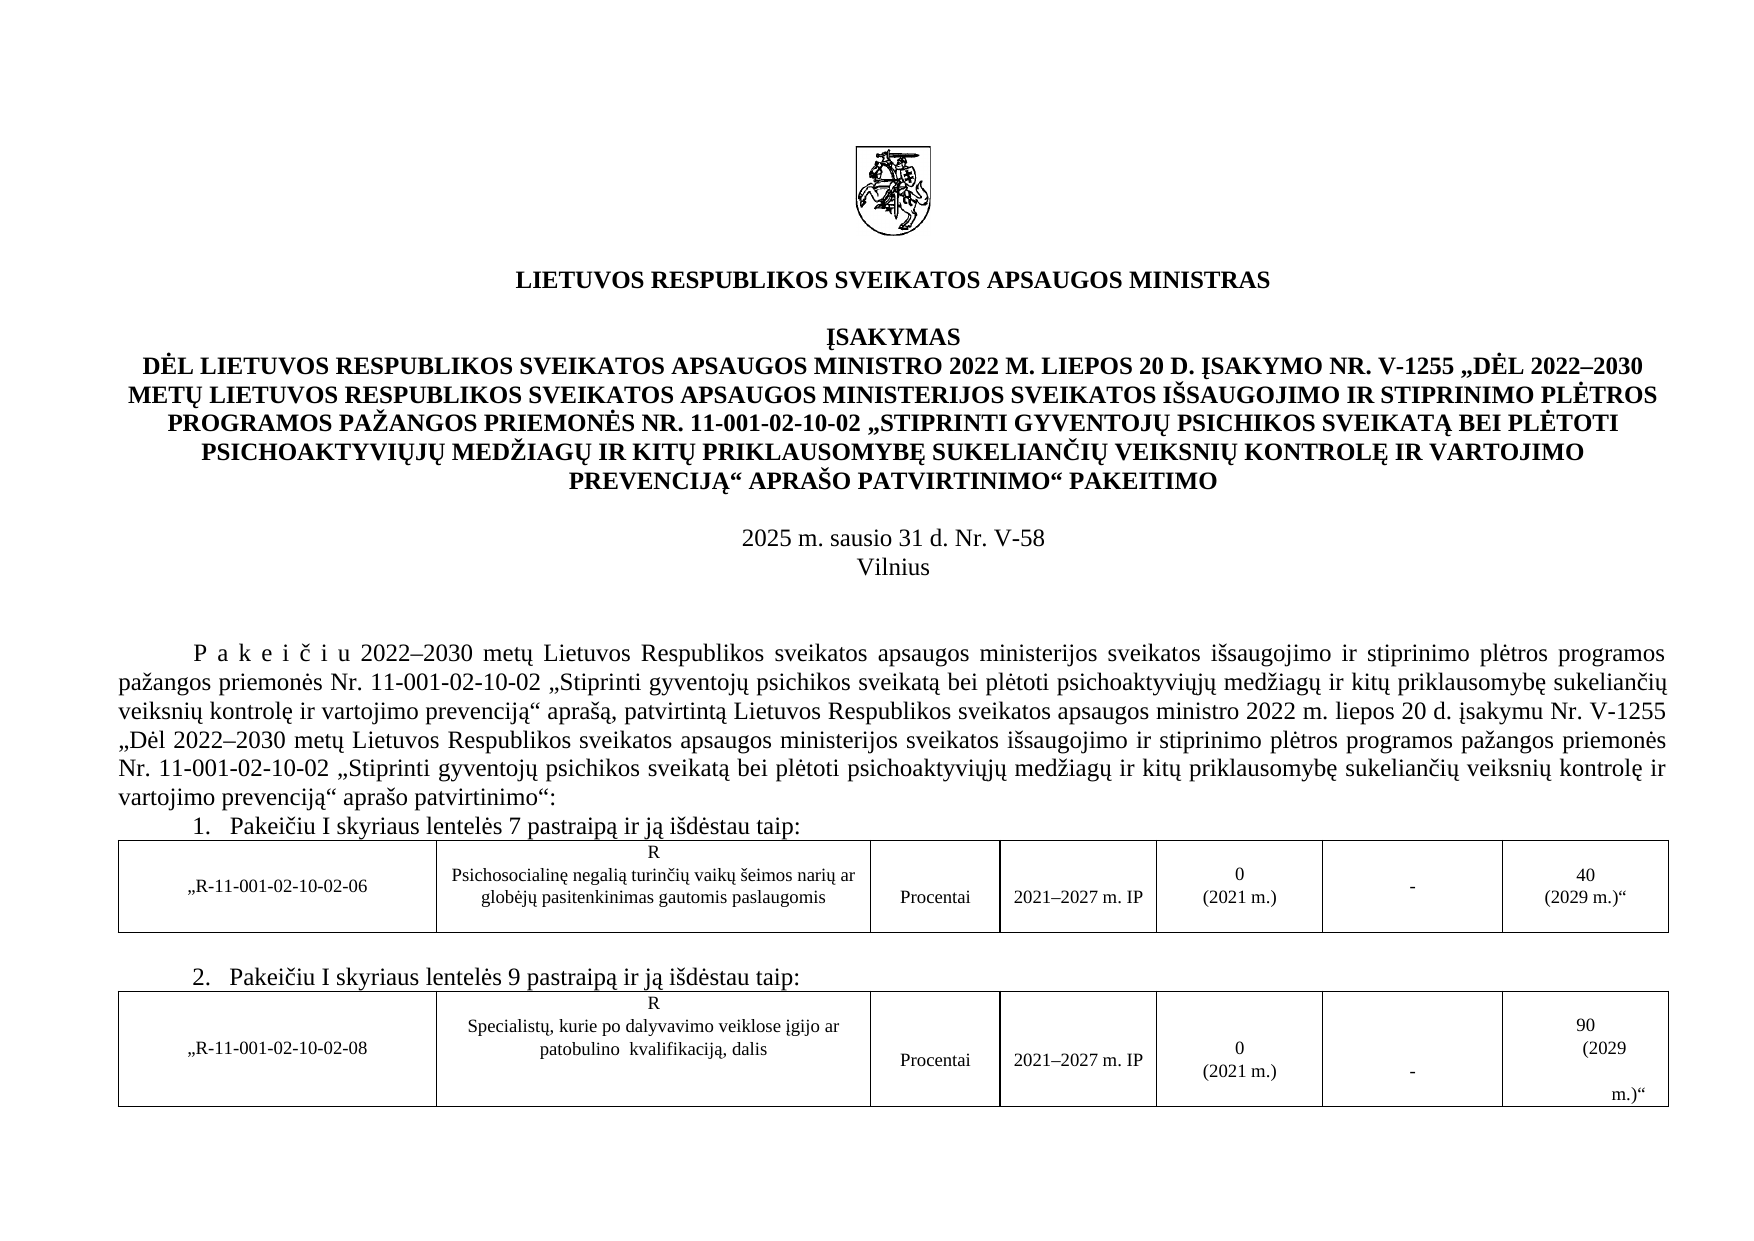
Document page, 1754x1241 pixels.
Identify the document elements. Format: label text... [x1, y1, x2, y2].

table_header „R-11-001-02-10-02-06 [119, 841, 436, 932]
table_header - [1323, 841, 1502, 932]
text 2025 m. sausio 31 d. Nr. V-58 [118, 523, 1668, 552]
table_header 0 (2021 m.) [1157, 992, 1322, 1106]
table_header R Specialistų, kurie po dalyvavimo veiklose įgijo ar patobulino kvalifikaciją, dalis [437, 992, 870, 1106]
table_header 2021–2027 m. IP [1001, 992, 1156, 1106]
table_header 0 (2021 m.) [1157, 841, 1322, 932]
table_header 40 (2029 m.)“ [1503, 841, 1668, 932]
text 1. Pakeičiu I skyriaus lentelės 7 pastraipą ir ją išdėstau taip: [192, 811, 1668, 840]
table_header - [1323, 992, 1502, 1106]
text ĮSAKYMAS [118, 322, 1668, 351]
table_header 2021–2027 m. IP [1001, 841, 1156, 932]
table_header R Psichosocialinę negalią turinčių vaikų šeimos narių ar globėjų pasitenkinimas gautomis paslaugomis [437, 841, 870, 932]
table_header 90 (2029 m.)“ [1503, 992, 1668, 1106]
text DĖL LIETUVOS RESPUBLIKOS SVEIKATOS APSAUGOS MINISTRO 2022 M. LIEPOS 20 D. ĮSAKYMO NR. V-1255 „DĖL 2022–2030 METŲ LIETUVOS RESPUBLIKOS SVEIKATOS APSAUGOS MINISTERIJOS SVEIKATOS IŠSAUGOJIMO IR STIPRINIMO PLĖTROS PROGRAMOS PAŽANGOS PRIEMONĖS NR. 11-001-02-10-02 „STIPRINTI GYVENTOJŲ PSICHIKOS SVEIKATĄ BEI PLĖTOTI PSICHOAKTYVIŲJŲ MEDŽIAGŲ IR KITŲ PRIKLAUSOMYBĘ SUKELIANČIŲ VEIKSNIŲ KONTROLĘ IR VARTOJIMO PREVENCIJĄ“ APRAŠO PATVIRTINIMO“ PAKEITIMO [118, 351, 1668, 495]
text P a k e i č i u 2022–2030 metų Lietuvos Respublikos sveikatos apsaugos ministerijos sveikatos išsaugojimo ir stiprinimo plėtros programos pažangos priemonės Nr. 11-001-02-10-02 „Stiprinti gyventojų psichikos sveikatą bei plėtoti psichoaktyviųjų medžiagų ir kitų priklausomybę sukeliančių veiksnių kontrolę ir vartojimo prevenciją“ aprašą, patvirtintą Lietuvos Respublikos sveikatos apsaugos ministro 2022 m. liepos 20 d. įsakymu Nr. V-1255 „Dėl 2022–2030 metų Lietuvos Respublikos sveikatos apsaugos ministerijos sveikatos išsaugojimo ir stiprinimo plėtros programos pažangos priemonės Nr. 11-001-02-10-02 „Stiprinti gyventojų psichikos sveikatą bei plėtoti psichoaktyviųjų medžiagų ir kitų priklausomybę sukeliančių veiksnių kontrolę ir vartojimo prevenciją“ aprašo patvirtinimo“: [118, 638, 1668, 811]
table_header Procentai [871, 841, 999, 932]
text Vilnius [118, 552, 1668, 581]
text LIETUVOS RESPUBLIKOS SVEIKATOS APSAUGOS MINISTRAS [118, 265, 1668, 293]
text 2. Pakeičiu I skyriaus lentelės 9 pastraipą ir ją išdėstau taip: [192, 962, 1668, 991]
table_header Procentai [871, 992, 999, 1106]
table_header „R-11-001-02-10-02-08 [119, 992, 436, 1106]
